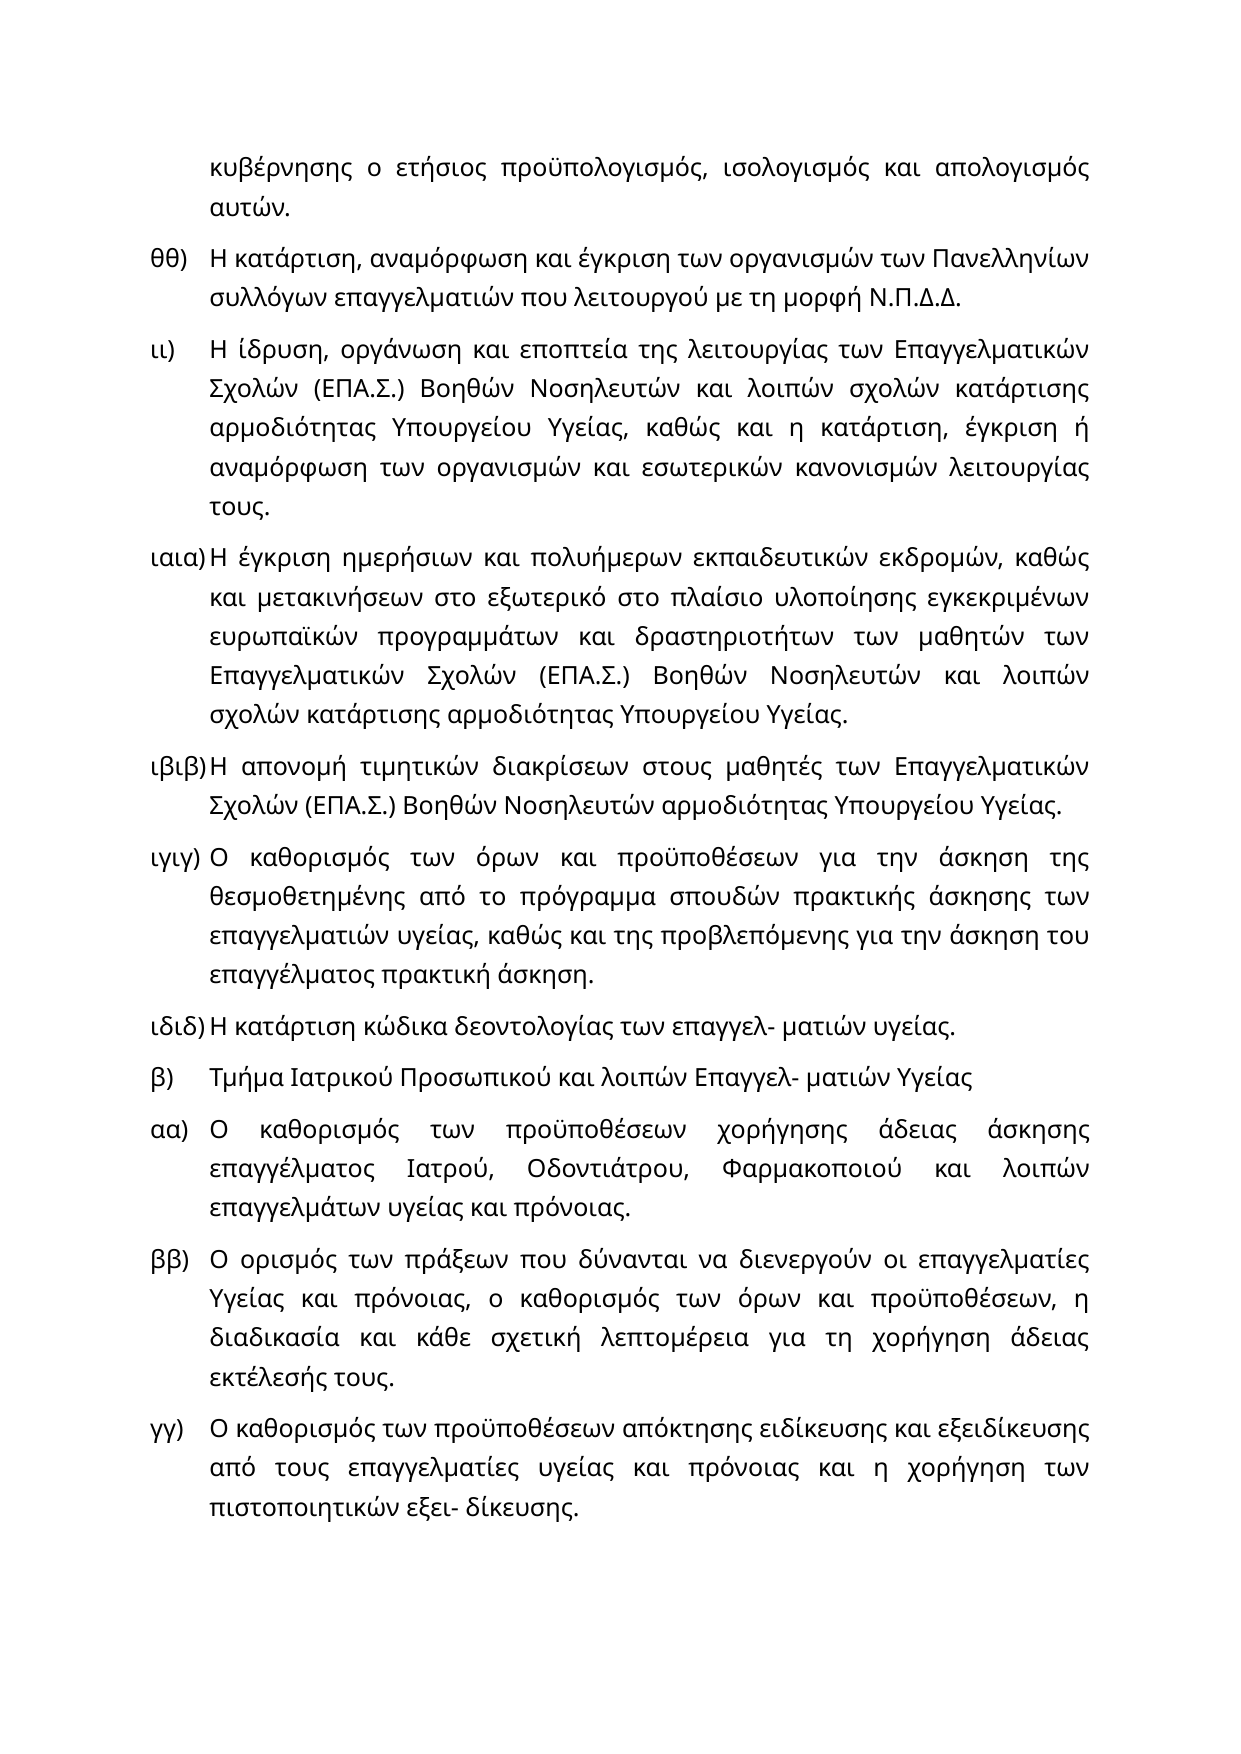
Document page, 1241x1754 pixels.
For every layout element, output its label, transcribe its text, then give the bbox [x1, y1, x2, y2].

list θθ) Η κατάρτιση, αναμόρφωση και έγκριση των οργανισμών των Πανελληνίων συλλόγων επαγγελματιών που λειτουργού με τη μορφή Ν.Π.Δ.Δ. [150, 241, 1090, 314]
list β) Τμήμα Ιατρικού Προσωπικού και λοιπών Επαγγελ- ματιών Υγείας [150, 1060, 1090, 1094]
list ιι) Η ίδρυση, οργάνωση και εποπτεία της λειτουργίας των Επαγγελματικών Σχολών (ΕΠΑ.Σ.) Βοηθών Νοσηλευτών και λοιπών σχολών κατάρτισης αρμοδιότητας Υπουργείου Υγείας, καθώς και η κατάρτιση, έγκριση ή αναμόρφωση των οργανισμών και εσωτερικών κανονισμών λειτουργίας τους. [150, 332, 1090, 522]
list ιαια) Η έγκριση ημερήσιων και πολυήμερων εκπαιδευτικών εκδρομών, καθώς και μετακινήσεων στο εξωτερικό στο πλαίσιο υλοποίησης εγκεκριμένων ευρωπαϊκών προγραμμάτων και δραστηριοτήτων των μαθητών των Επαγγελματικών Σχολών (ΕΠΑ.Σ.) Βοηθών Νοσηλευτών και λοιπών σχολών κατάρτισης αρμοδιότητας Υπουργείου Υγείας. [150, 540, 1090, 731]
list ιγιγ) Ο καθορισμός των όρων και προϋποθέσεων για την άσκηση της θεσμοθετημένης από το πρόγραμμα σπουδών πρακτικής άσκησης των επαγγελματιών υγείας, καθώς και της προβλεπόμενης για την άσκηση του επαγγέλματος πρακτική άσκηση. [150, 839, 1090, 991]
list αα) Ο καθορισμός των προϋποθέσεων χορήγησης άδειας άσκησης επαγγέλματος Ιατρού, Οδοντιάτρου, Φαρμακοποιού και λοιπών επαγγελμάτων υγείας και πρόνοιας. [150, 1112, 1090, 1224]
list γγ) Ο καθορισμός των προϋποθέσεων απόκτησης ειδίκευσης και εξειδίκευσης από τους επαγγελματίες υγείας και πρόνοιας και η χορήγηση των πιστοποιητικών εξει- δίκευσης. [150, 1411, 1090, 1523]
list κυβέρνησης ο ετήσιος προϋπολογισμός, ισολογισμός και απολογισμός αυτών. [150, 150, 1090, 223]
list ιβιβ) Η απονομή τιμητικών διακρίσεων στους μαθητές των Επαγγελματικών Σχολών (ΕΠΑ.Σ.) Βοηθών Νοσηλευτών αρμοδιότητας Υπουργείου Υγείας. [150, 748, 1090, 822]
list ββ) Ο ορισμός των πράξεων που δύνανται να διενεργούν οι επαγγελματίες Υγείας και πρόνοιας, ο καθορισμός των όρων και προϋποθέσεων, η διαδικασία και κάθε σχετική λεπτομέρεια για τη χορήγηση άδειας εκτέλεσής τους. [150, 1242, 1090, 1393]
list ιδιδ) Η κατάρτιση κώδικα δεοντολογίας των επαγγελ- ματιών υγείας. [150, 1008, 1090, 1042]
